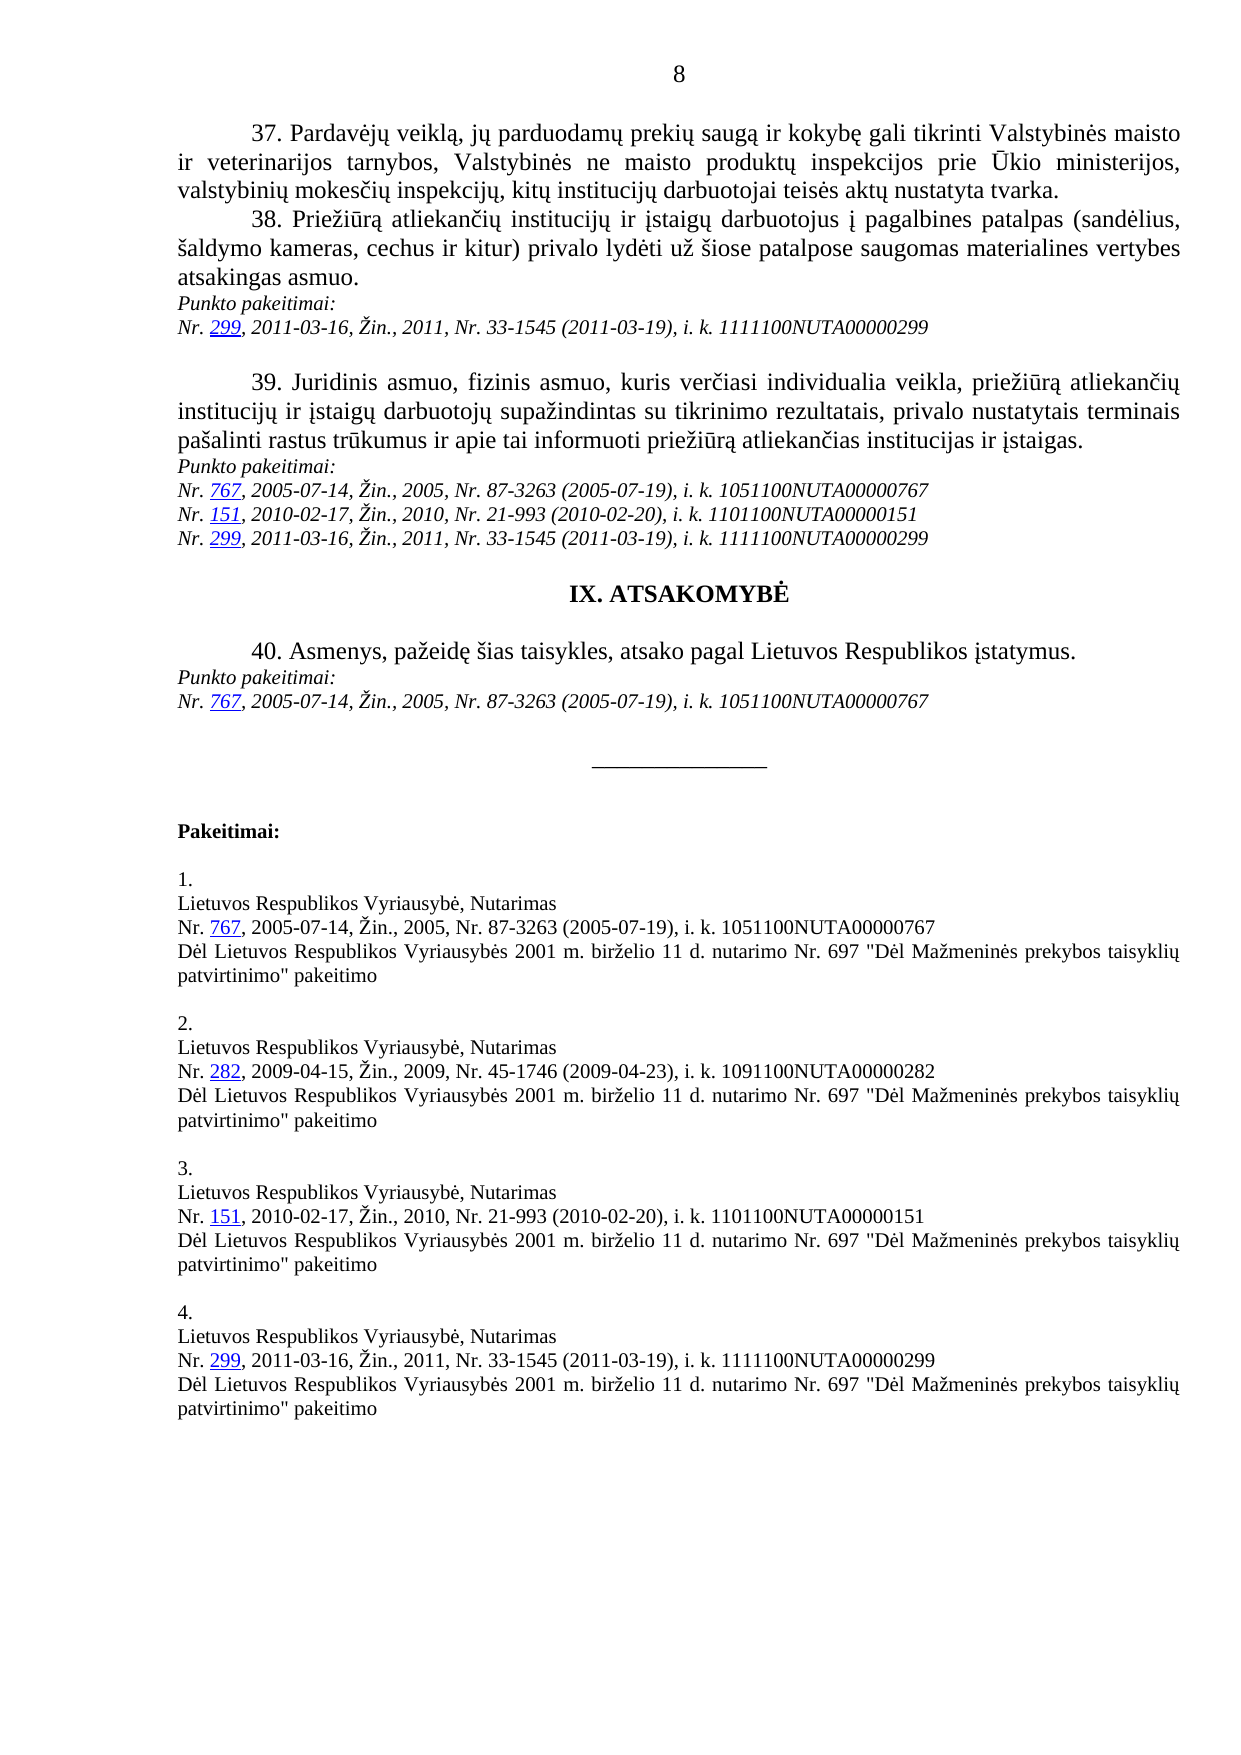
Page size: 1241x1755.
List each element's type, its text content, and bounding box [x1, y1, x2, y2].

text 4. [177, 1300, 1181, 1324]
text 3. [177, 1156, 1181, 1180]
text Punkto pakeitimai: [177, 291, 1181, 315]
text ______________ [177, 742, 1181, 771]
text Nr. 299, 2011-03-16, Žin., 2011, Nr. 33-1545 (2011-03-19), i. k. 1111100NUTA00000299 [177, 526, 1181, 550]
text 39. Juridinis asmuo, fizinis asmuo, kuris verčiasi individualia veikla, priežiūrą atliekančių institucijų ir įstaigų darbuotojų supažindintas su tikrinimo rezultatais, privalo nustatytais terminais pašalinti rastus trūkumus ir apie tai informuoti priežiūrą atliekančias institucijas ir įstaigas. [177, 367, 1181, 454]
text Nr. 767, 2005-07-14, Žin., 2005, Nr. 87-3263 (2005-07-19), i. k. 1051100NUTA00000767 [177, 478, 1181, 502]
text Lietuvos Respublikos Vyriausybė, Nutarimas [177, 1180, 1181, 1204]
text Punkto pakeitimai: [177, 454, 1181, 478]
text Nr. 767, 2005-07-14, Žin., 2005, Nr. 87-3263 (2005-07-19), i. k. 1051100NUTA00000767 [177, 915, 1181, 939]
text Lietuvos Respublikos Vyriausybė, Nutarimas [177, 1035, 1181, 1059]
text 40. Asmenys, pažeidę šias taisykles, atsako pagal Lietuvos Respublikos įstatymus. [177, 636, 1181, 665]
text 38. Priežiūrą atliekančių institucijų ir įstaigų darbuotojus į pagalbines patalpas (sandėlius, šaldymo kameras, cechus ir kitur) privalo lydėti už šiose patalpose saugomas materialines vertybes atsakingas asmuo. [177, 204, 1181, 291]
text Nr. 282, 2009-04-15, Žin., 2009, Nr. 45-1746 (2009-04-23), i. k. 1091100NUTA00000282 [177, 1059, 1181, 1083]
text 2. [177, 1011, 1181, 1035]
text Lietuvos Respublikos Vyriausybė, Nutarimas [177, 891, 1181, 915]
text Nr. 299, 2011-03-16, Žin., 2011, Nr. 33-1545 (2011-03-19), i. k. 1111100NUTA00000299 [177, 315, 1181, 339]
text Nr. 299, 2011-03-16, Žin., 2011, Nr. 33-1545 (2011-03-19), i. k. 1111100NUTA00000299 [177, 1348, 1181, 1372]
text Pakeitimai: [177, 819, 1181, 843]
text Punkto pakeitimai: [177, 665, 1181, 689]
text Nr. 151, 2010-02-17, Žin., 2010, Nr. 21-993 (2010-02-20), i. k. 1101100NUTA00000151 [177, 1204, 1181, 1228]
text Dėl Lietuvos Respublikos Vyriausybės 2001 m. birželio 11 d. nutarimo Nr. 697 "Dėl Mažmeninės prekybos taisyklių patvirtinimo" pakeitimo [177, 1083, 1181, 1132]
text Dėl Lietuvos Respublikos Vyriausybės 2001 m. birželio 11 d. nutarimo Nr. 697 "Dėl Mažmeninės prekybos taisyklių patvirtinimo" pakeitimo [177, 1372, 1181, 1420]
text Dėl Lietuvos Respublikos Vyriausybės 2001 m. birželio 11 d. nutarimo Nr. 697 "Dėl Mažmeninės prekybos taisyklių patvirtinimo" pakeitimo [177, 939, 1181, 987]
text Nr. 767, 2005-07-14, Žin., 2005, Nr. 87-3263 (2005-07-19), i. k. 1051100NUTA00000767 [177, 689, 1181, 713]
text Dėl Lietuvos Respublikos Vyriausybės 2001 m. birželio 11 d. nutarimo Nr. 697 "Dėl Mažmeninės prekybos taisyklių patvirtinimo" pakeitimo [177, 1228, 1181, 1276]
text Nr. 151, 2010-02-17, Žin., 2010, Nr. 21-993 (2010-02-20), i. k. 1101100NUTA00000151 [177, 502, 1181, 526]
text 1. [177, 867, 1181, 891]
text IX. Atsakomybė [177, 579, 1181, 607]
text 37. Pardavėjų veiklą, jų parduodamų prekių saugą ir kokybę gali tikrinti Valstybinės maisto ir veterinarijos tarnybos, Valstybinės ne maisto produktų inspekcijos prie Ūkio ministerijos, valstybinių mokesčių inspekcijų, kitų institucijų darbuotojai teisės aktų nustatyta tvarka. [177, 118, 1181, 204]
text Lietuvos Respublikos Vyriausybė, Nutarimas [177, 1324, 1181, 1348]
